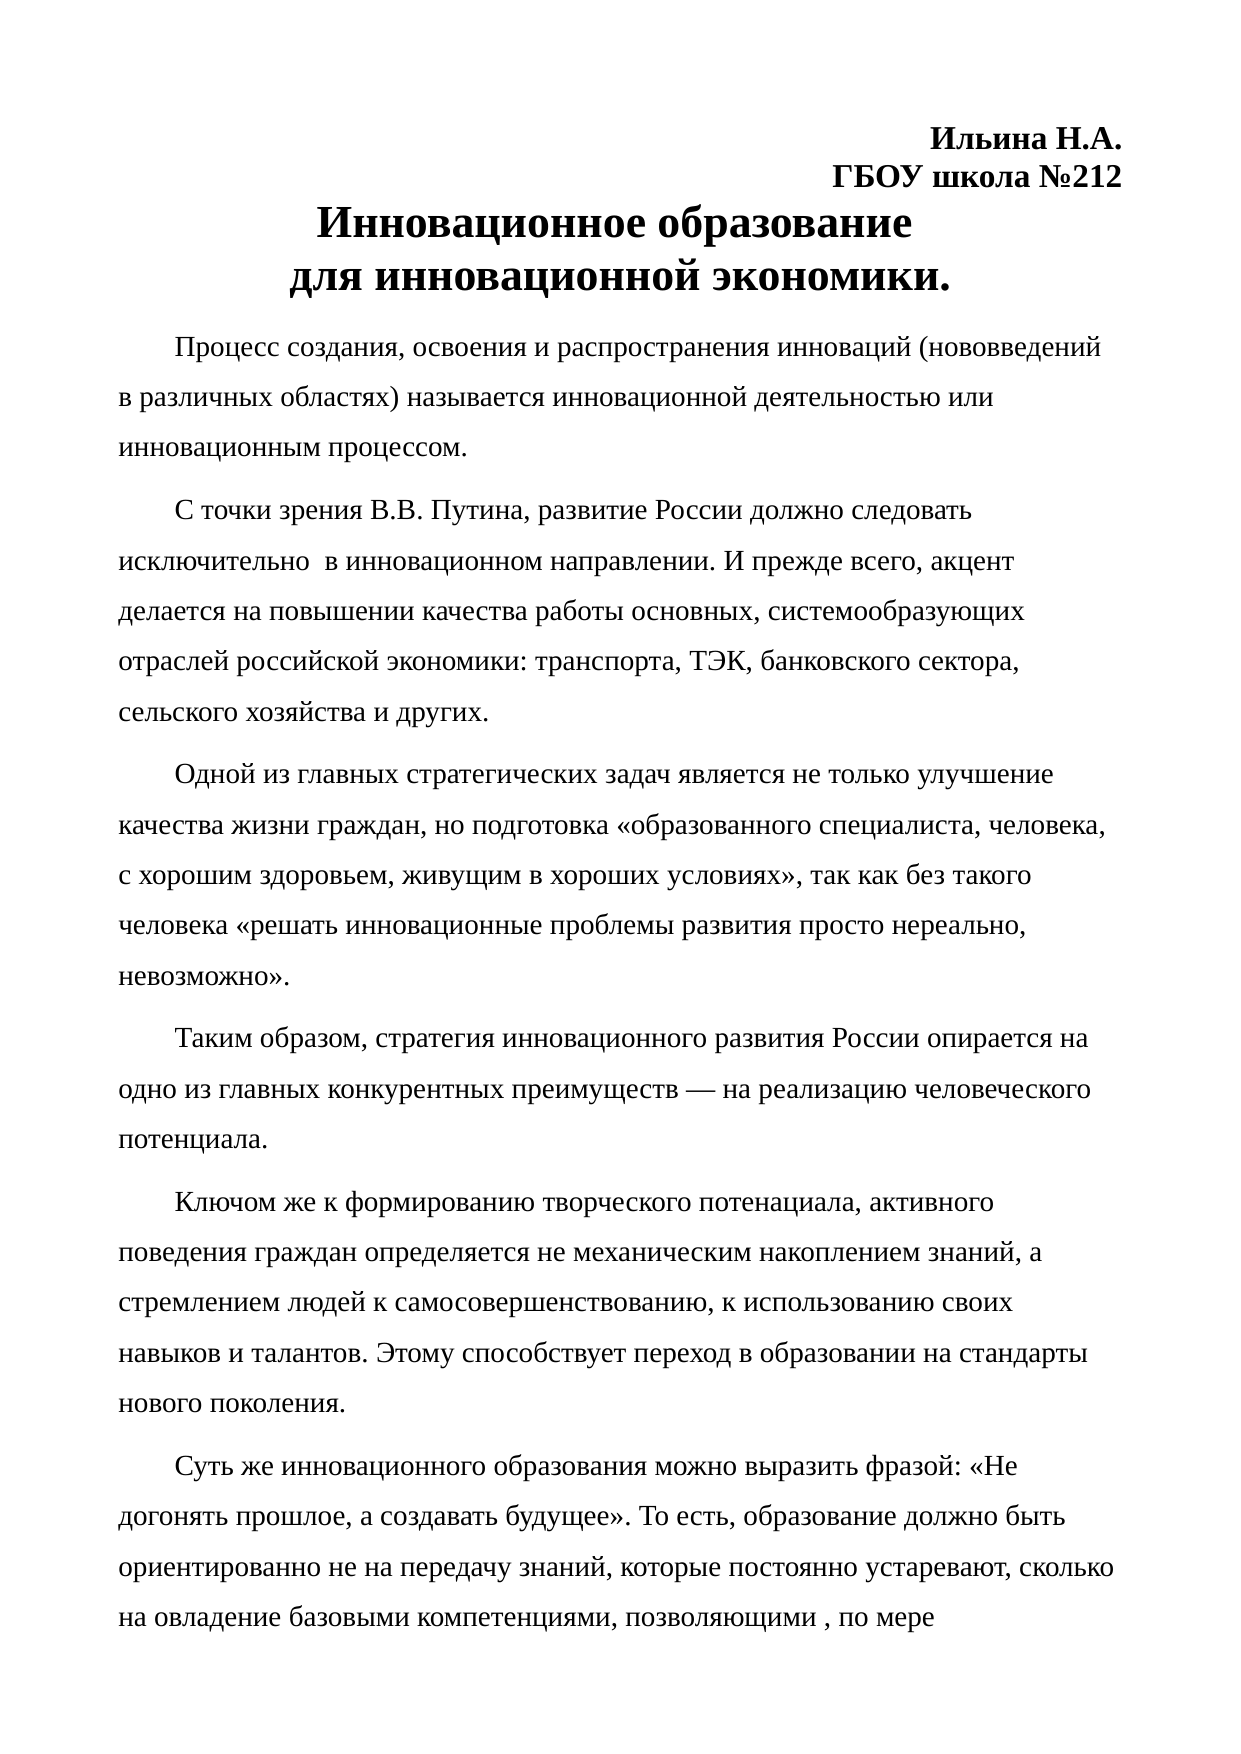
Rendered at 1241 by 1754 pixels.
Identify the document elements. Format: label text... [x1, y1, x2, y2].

text Таким образом, стратегия инновационного развития России опирается на одно из главных конкурентных преимуществ — на реализацию человеческого потенциала. [118, 1021, 1122, 1155]
text Одной из главных стратегических задач является не только улучшение качества жизни граждан, но подготовка «образованного специалиста, человека, с хорошим здоровьем, живущим в хороших условиях», так как без такого человека «решать инновационные проблемы развития просто нереально, невозможно». [118, 756, 1122, 991]
text Инновационное образование [118, 195, 1122, 247]
text Процесс создания, освоения и распространения инноваций (нововведений в различных областях) называется инновационной деятельностью или инновационным процессом. [118, 329, 1122, 463]
text Ильина Н.А. [118, 118, 1122, 156]
text для инновационной экономики. [118, 247, 1122, 300]
text Ключом же к формированию творческого потенациала, активного поведения граждан определяется не механическим накоплением знаний, а стремлением людей к самосовершенствованию, к использованию своих навыков и талантов. Этому способствует переход в образовании на стандарты нового поколения. [118, 1184, 1122, 1419]
text ГБОУ школа №212 [118, 156, 1122, 195]
text Суть же инновационного образования можно выразить фразой: «Не догонять прошлое, а создавать будущее». То есть, образование должно быть ориентированно не на передачу знаний, которые постоянно устаревают, сколько на овладение базовыми компетенциями, позволяющими , по мере [118, 1448, 1122, 1632]
text С точки зрения В.В. Путина, развитие России должно следовать исключительно в инновационном направлении. И прежде всего, акцент делается на повышении качества работы основных, системообразующих отраслей российской экономики: транспорта, ТЭК, банковского сектора, сельского хозяйства и других. [118, 492, 1122, 727]
